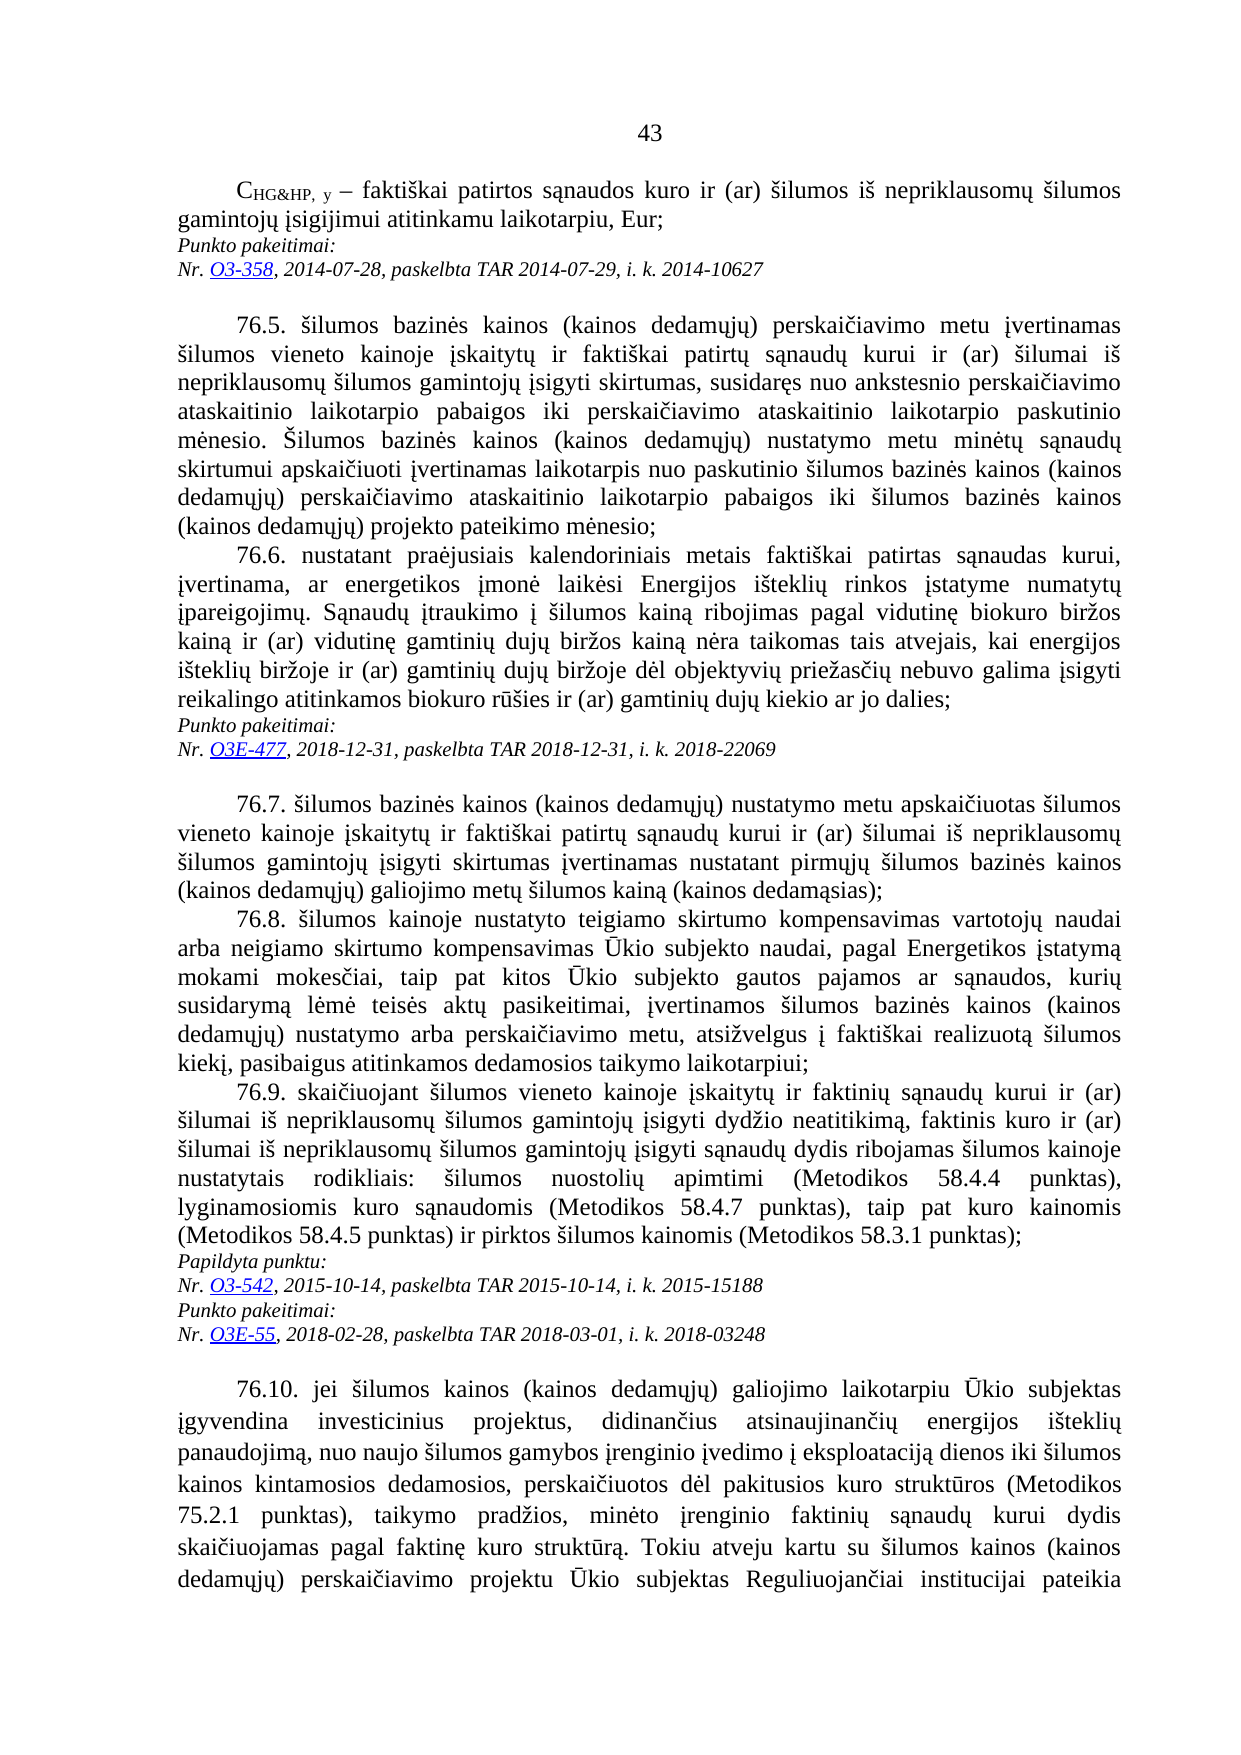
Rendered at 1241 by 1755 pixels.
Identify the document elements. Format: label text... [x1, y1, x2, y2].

text 76.10. jei šilumos kainos (kainos dedamųjų) galiojimo laikotarpiu Ūkio subjektas įgyvendina investicinius projektus, didinančius atsinaujinančių energijos išteklių panaudojimą, nuo naujo šilumos gamybos įrenginio įvedimo į eksploataciją dienos iki šilumos kainos kintamosios dedamosios, perskaičiuotos dėl pakitusios kuro struktūros (Metodikos 75.2.1 punktas), taikymo pradžios, minėto įrenginio faktinių sąnaudų kurui dydis skaičiuojamas pagal faktinę kuro struktūrą. Tokiu atveju kartu su šilumos kainos (kainos dedamųjų) perskaičiavimo projektu Ūkio subjektas Reguliuojančiai institucijai pateikia [177, 1374, 1122, 1592]
text 76.7. šilumos bazinės kainos (kainos dedamųjų) nustatymo metu apskaičiuotas šilumos vieneto kainoje įskaitytų ir faktiškai patirtų sąnaudų kurui ir (ar) šilumai iš nepriklausomų šilumos gamintojų įsigyti skirtumas įvertinamas nustatant pirmųjų šilumos bazinės kainos (kainos dedamųjų) galiojimo metų šilumos kainą (kainos dedamąsias); [177, 789, 1122, 904]
text Nr. O3-358, 2014-07-28, paskelbta TAR 2014-07-29, i. k. 2014-10627 [177, 257, 1122, 281]
text 76.6. nustatant praėjusiais kalendoriniais metais faktiškai patirtas sąnaudas kurui, įvertinama, ar energetikos įmonė laikėsi Energijos išteklių rinkos įstatyme numatytų įpareigojimų. Sąnaudų įtraukimo į šilumos kainą ribojimas pagal vidutinę biokuro biržos kainą ir (ar) vidutinę gamtinių dujų biržos kainą nėra taikomas tais atvejais, kai energijos išteklių biržoje ir (ar) gamtinių dujų biržoje dėl objektyvių priežasčių nebuvo galima įsigyti reikalingo atitinkamos biokuro rūšies ir (ar) gamtinių dujų kiekio ar jo dalies; [177, 540, 1122, 712]
text 76.9. skaičiuojant šilumos vieneto kainoje įskaitytų ir faktinių sąnaudų kurui ir (ar) šilumai iš nepriklausomų šilumos gamintojų įsigyti dydžio neatitikimą, faktinis kuro ir (ar) šilumai iš nepriklausomų šilumos gamintojų įsigyti sąnaudų dydis ribojamas šilumos kainoje nustatytais rodikliais: šilumos nuostolių apimtimi (Metodikos 58.4.4 punktas), lyginamosiomis kuro sąnaudomis (Metodikos 58.4.7 punktas), taip pat kuro kainomis (Metodikos 58.4.5 punktas) ir pirktos šilumos kainomis (Metodikos 58.3.1 punktas); [177, 1077, 1122, 1249]
text 76.5. šilumos bazinės kainos (kainos dedamųjų) perskaičiavimo metu įvertinamas šilumos vieneto kainoje įskaitytų ir faktiškai patirtų sąnaudų kurui ir (ar) šilumai iš nepriklausomų šilumos gamintojų įsigyti skirtumas, susidaręs nuo ankstesnio perskaičiavimo ataskaitinio laikotarpio pabaigos iki perskaičiavimo ataskaitinio laikotarpio paskutinio mėnesio. Šilumos bazinės kainos (kainos dedamųjų) nustatymo metu minėtų sąnaudų skirtumui apskaičiuoti įvertinamas laikotarpis nuo paskutinio šilumos bazinės kainos (kainos dedamųjų) perskaičiavimo ataskaitinio laikotarpio pabaigos iki šilumos bazinės kainos (kainos dedamųjų) projekto pateikimo mėnesio; [177, 310, 1122, 540]
text Punkto pakeitimai: [177, 233, 1122, 257]
text Punkto pakeitimai: [177, 1297, 1122, 1322]
text 76.8. šilumos kainoje nustatyto teigiamo skirtumo kompensavimas vartotojų naudai arba neigiamo skirtumo kompensavimas Ūkio subjekto naudai, pagal Energetikos įstatymą mokami mokesčiai, taip pat kitos Ūkio subjekto gautos pajamos ar sąnaudos, kurių susidarymą lėmė teisės aktų pasikeitimai, įvertinamos šilumos bazinės kainos (kainos dedamųjų) nustatymo arba perskaičiavimo metu, atsižvelgus į faktiškai realizuotą šilumos kiekį, pasibaigus atitinkamos dedamosios taikymo laikotarpiui; [177, 904, 1122, 1077]
text Nr. O3E-55, 2018-02-28, paskelbta TAR 2018-03-01, i. k. 2018-03248 [177, 1322, 1122, 1346]
text Punkto pakeitimai: [177, 712, 1122, 737]
text Papildyta punktu: [177, 1249, 1122, 1273]
text CHG&HP, y – faktiškai patirtos sąnaudos kuro ir (ar) šilumos iš nepriklausomų šilumos gamintojų įsigijimui atitinkamu laikotarpiu, Eur; [177, 176, 1122, 233]
text Nr. O3E-477, 2018-12-31, paskelbta TAR 2018-12-31, i. k. 2018-22069 [177, 737, 1122, 761]
text Nr. O3-542, 2015-10-14, paskelbta TAR 2015-10-14, i. k. 2015-15188 [177, 1273, 1122, 1297]
